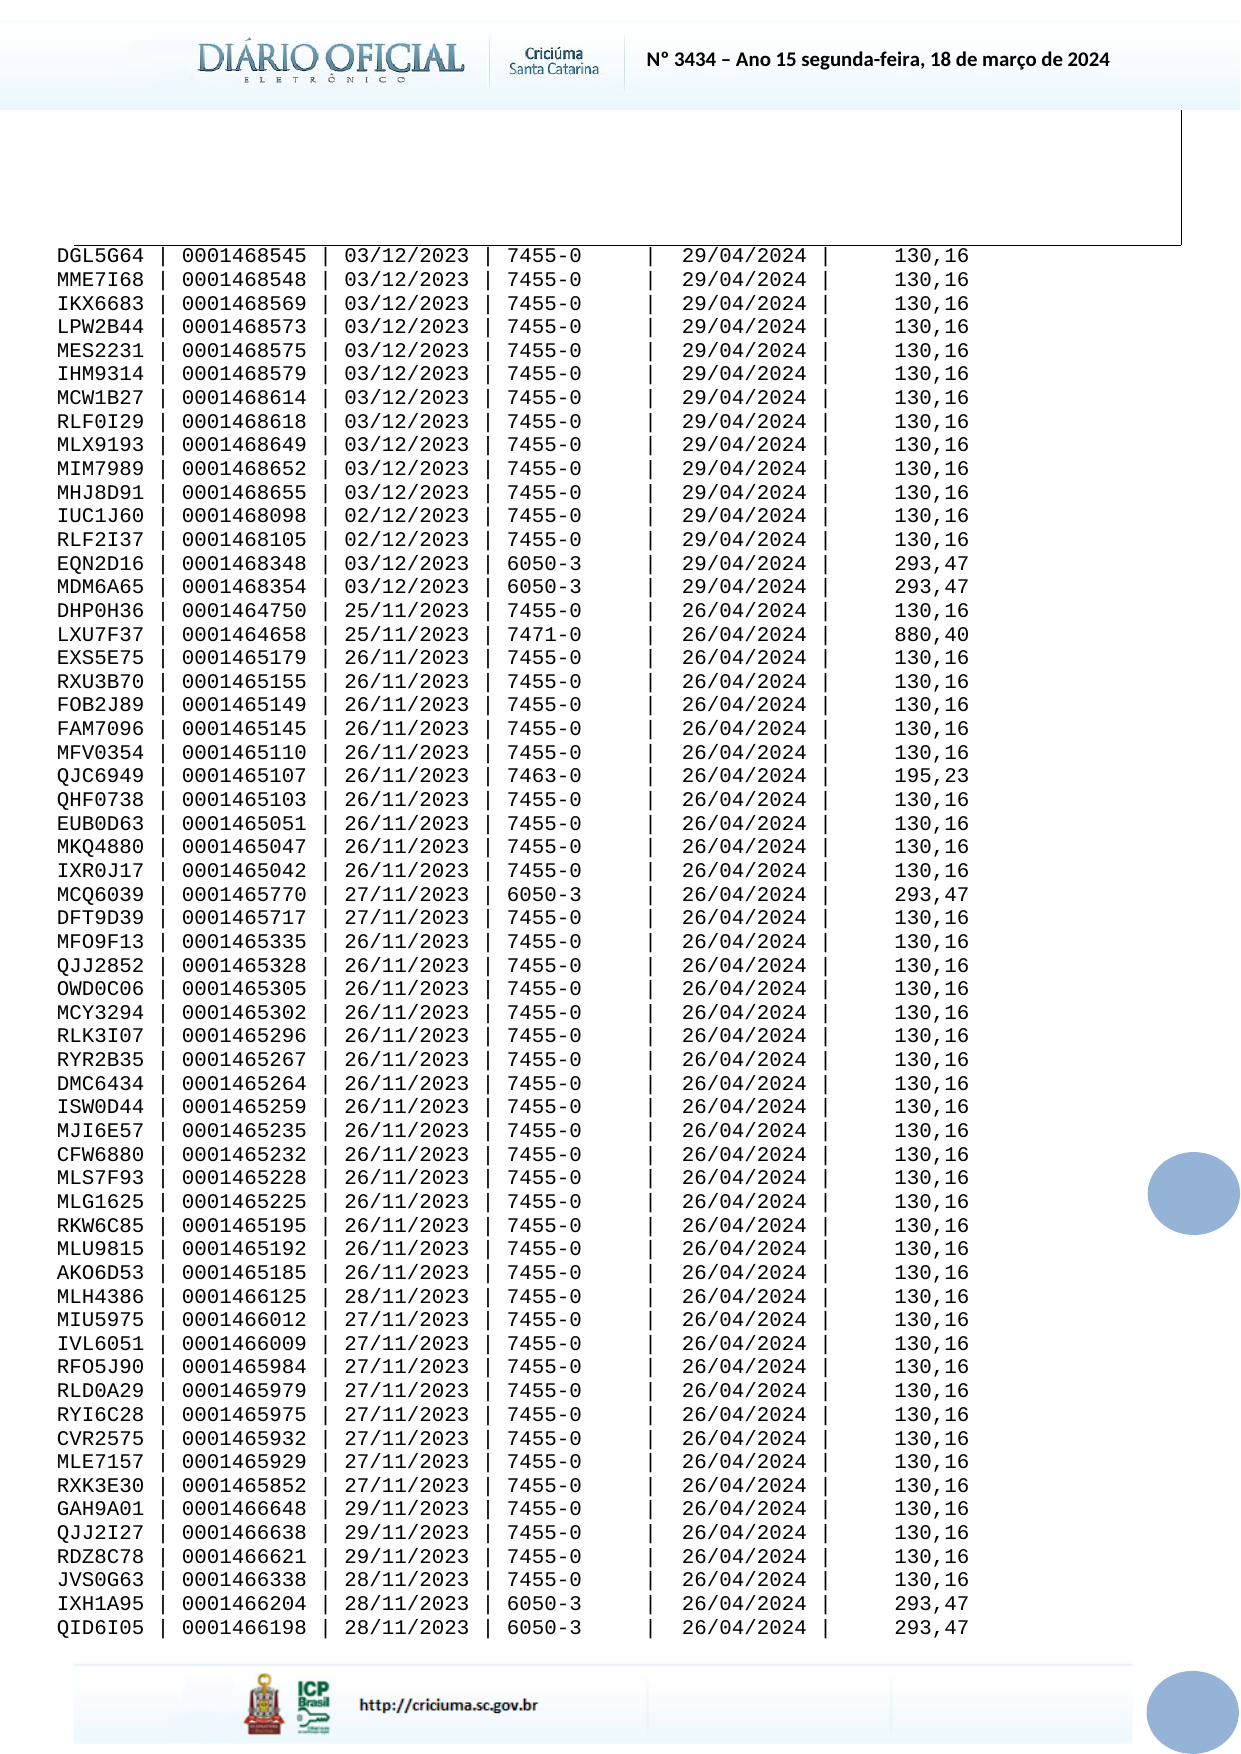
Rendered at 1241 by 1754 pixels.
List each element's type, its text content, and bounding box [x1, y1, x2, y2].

text RXK3E30 | 0001465852 | 27/11/2023 | 7455-0 | 26/04/2024 | 130,16 [44, 1475, 1181, 1498]
text RFO5J90 | 0001465984 | 27/11/2023 | 7455-0 | 26/04/2024 | 130,16 [44, 1357, 1181, 1380]
text MME7I68 | 0001468548 | 03/12/2023 | 7455-0 | 29/04/2024 | 130,16 [44, 269, 1181, 292]
text RDZ8C78 | 0001466621 | 29/11/2023 | 7455-0 | 26/04/2024 | 130,16 [44, 1546, 1181, 1569]
text MFV0354 | 0001465110 | 26/11/2023 | 7455-0 | 26/04/2024 | 130,16 [44, 742, 1181, 765]
text ISW0D44 | 0001465259 | 26/11/2023 | 7455-0 | 26/04/2024 | 130,16 [44, 1096, 1181, 1120]
text AKO6D53 | 0001465185 | 26/11/2023 | 7455-0 | 26/04/2024 | 130,16 [44, 1262, 1181, 1286]
text QHF0738 | 0001465103 | 26/11/2023 | 7455-0 | 26/04/2024 | 130,16 [44, 789, 1181, 813]
text RLD0A29 | 0001465979 | 27/11/2023 | 7455-0 | 26/04/2024 | 130,16 [44, 1380, 1181, 1404]
text MES2231 | 0001468575 | 03/12/2023 | 7455-0 | 29/04/2024 | 130,16 [44, 340, 1181, 363]
text MJI6E57 | 0001465235 | 26/11/2023 | 7455-0 | 26/04/2024 | 130,16 [44, 1120, 1181, 1144]
text MCQ6039 | 0001465770 | 27/11/2023 | 6050-3 | 26/04/2024 | 293,47 [44, 884, 1181, 907]
text CFW6880 | 0001465232 | 26/11/2023 | 7455-0 | 26/04/2024 | 130,16 [44, 1144, 1181, 1167]
text RYR2B35 | 0001465267 | 26/11/2023 | 7455-0 | 26/04/2024 | 130,16 [44, 1049, 1181, 1073]
text RXU3B70 | 0001465155 | 26/11/2023 | 7455-0 | 26/04/2024 | 130,16 [44, 671, 1181, 694]
text DFT9D39 | 0001465717 | 27/11/2023 | 7455-0 | 26/04/2024 | 130,16 [44, 907, 1181, 931]
text DMC6434 | 0001465264 | 26/11/2023 | 7455-0 | 26/04/2024 | 130,16 [44, 1073, 1181, 1096]
text MIM7989 | 0001468652 | 03/12/2023 | 7455-0 | 29/04/2024 | 130,16 [44, 458, 1181, 482]
text IUC1J60 | 0001468098 | 02/12/2023 | 7455-0 | 29/04/2024 | 130,16 [44, 505, 1181, 529]
text MLE7157 | 0001465929 | 27/11/2023 | 7455-0 | 26/04/2024 | 130,16 [44, 1451, 1181, 1475]
text LXU7F37 | 0001464658 | 25/11/2023 | 7471-0 | 26/04/2024 | 880,40 [44, 623, 1181, 647]
text JVS0G63 | 0001466338 | 28/11/2023 | 7455-0 | 26/04/2024 | 130,16 [44, 1569, 1181, 1593]
text DHP0H36 | 0001464750 | 25/11/2023 | 7455-0 | 26/04/2024 | 130,16 [44, 600, 1181, 623]
text GAH9A01 | 0001466648 | 29/11/2023 | 7455-0 | 26/04/2024 | 130,16 [44, 1498, 1181, 1522]
text QJJ2I27 | 0001466638 | 29/11/2023 | 7455-0 | 26/04/2024 | 130,16 [44, 1522, 1181, 1546]
text RKW6C85 | 0001465195 | 26/11/2023 | 7455-0 | 26/04/2024 | 130,16 [44, 1215, 1181, 1238]
text IXR0J17 | 0001465042 | 26/11/2023 | 7455-0 | 26/04/2024 | 130,16 [44, 860, 1181, 884]
text OWD0C06 | 0001465305 | 26/11/2023 | 7455-0 | 26/04/2024 | 130,16 [44, 978, 1181, 1002]
text MLH4386 | 0001466125 | 28/11/2023 | 7455-0 | 26/04/2024 | 130,16 [44, 1286, 1181, 1309]
text FAM7096 | 0001465145 | 26/11/2023 | 7455-0 | 26/04/2024 | 130,16 [44, 718, 1181, 742]
text MKQ4880 | 0001465047 | 26/11/2023 | 7455-0 | 26/04/2024 | 130,16 [44, 836, 1181, 860]
text EQN2D16 | 0001468348 | 03/12/2023 | 6050-3 | 29/04/2024 | 293,47 [44, 553, 1181, 576]
text QJC6949 | 0001465107 | 26/11/2023 | 7463-0 | 26/04/2024 | 195,23 [44, 765, 1181, 789]
text RLF2I37 | 0001468105 | 02/12/2023 | 7455-0 | 29/04/2024 | 130,16 [44, 529, 1181, 553]
text LPW2B44 | 0001468573 | 03/12/2023 | 7455-0 | 29/04/2024 | 130,16 [44, 316, 1181, 340]
text MLX9193 | 0001468649 | 03/12/2023 | 7455-0 | 29/04/2024 | 130,16 [44, 434, 1181, 458]
text MLG1625 | 0001465225 | 26/11/2023 | 7455-0 | 26/04/2024 | 130,16 [44, 1191, 1153, 1215]
text MFO9F13 | 0001465335 | 26/11/2023 | 7455-0 | 26/04/2024 | 130,16 [44, 931, 1181, 954]
text IXH1A95 | 0001466204 | 28/11/2023 | 6050-3 | 26/04/2024 | 293,47 [44, 1593, 1181, 1617]
text IVL6051 | 0001466009 | 27/11/2023 | 7455-0 | 26/04/2024 | 130,16 [44, 1333, 1181, 1357]
text IKX6683 | 0001468569 | 03/12/2023 | 7455-0 | 29/04/2024 | 130,16 [44, 292, 1181, 316]
text CVR2575 | 0001465932 | 27/11/2023 | 7455-0 | 26/04/2024 | 130,16 [44, 1427, 1181, 1451]
text EXS5E75 | 0001465179 | 26/11/2023 | 7455-0 | 26/04/2024 | 130,16 [44, 647, 1181, 671]
text MIU5975 | 0001466012 | 27/11/2023 | 7455-0 | 26/04/2024 | 130,16 [44, 1309, 1181, 1333]
text MCY3294 | 0001465302 | 26/11/2023 | 7455-0 | 26/04/2024 | 130,16 [44, 1002, 1181, 1026]
text MLU9815 | 0001465192 | 26/11/2023 | 7455-0 | 26/04/2024 | 130,16 [44, 1238, 1181, 1262]
text MHJ8D91 | 0001468655 | 03/12/2023 | 7455-0 | 29/04/2024 | 130,16 [44, 482, 1181, 505]
text MDM6A65 | 0001468354 | 03/12/2023 | 6050-3 | 29/04/2024 | 293,47 [44, 576, 1181, 600]
text RLK3I07 | 0001465296 | 26/11/2023 | 7455-0 | 26/04/2024 | 130,16 [44, 1026, 1181, 1049]
text EUB0D63 | 0001465051 | 26/11/2023 | 7455-0 | 26/04/2024 | 130,16 [44, 813, 1181, 836]
text RLF0I29 | 0001468618 | 03/12/2023 | 7455-0 | 29/04/2024 | 130,16 [44, 411, 1181, 434]
text DGL5G64 | 0001468545 | 03/12/2023 | 7455-0 | 29/04/2024 | 130,16 [44, 245, 1181, 269]
text IHM9314 | 0001468579 | 03/12/2023 | 7455-0 | 29/04/2024 | 130,16 [44, 363, 1181, 387]
text FOB2J89 | 0001465149 | 26/11/2023 | 7455-0 | 26/04/2024 | 130,16 [44, 694, 1181, 718]
text RYI6C28 | 0001465975 | 27/11/2023 | 7455-0 | 26/04/2024 | 130,16 [44, 1404, 1181, 1427]
text QID6I05 | 0001466198 | 28/11/2023 | 6050-3 | 26/04/2024 | 293,47 [44, 1617, 1181, 1640]
text QJJ2852 | 0001465328 | 26/11/2023 | 7455-0 | 26/04/2024 | 130,16 [44, 954, 1181, 978]
text MCW1B27 | 0001468614 | 03/12/2023 | 7455-0 | 29/04/2024 | 130,16 [44, 387, 1181, 411]
text MLS7F93 | 0001465228 | 26/11/2023 | 7455-0 | 26/04/2024 | 130,16 [44, 1167, 1157, 1191]
